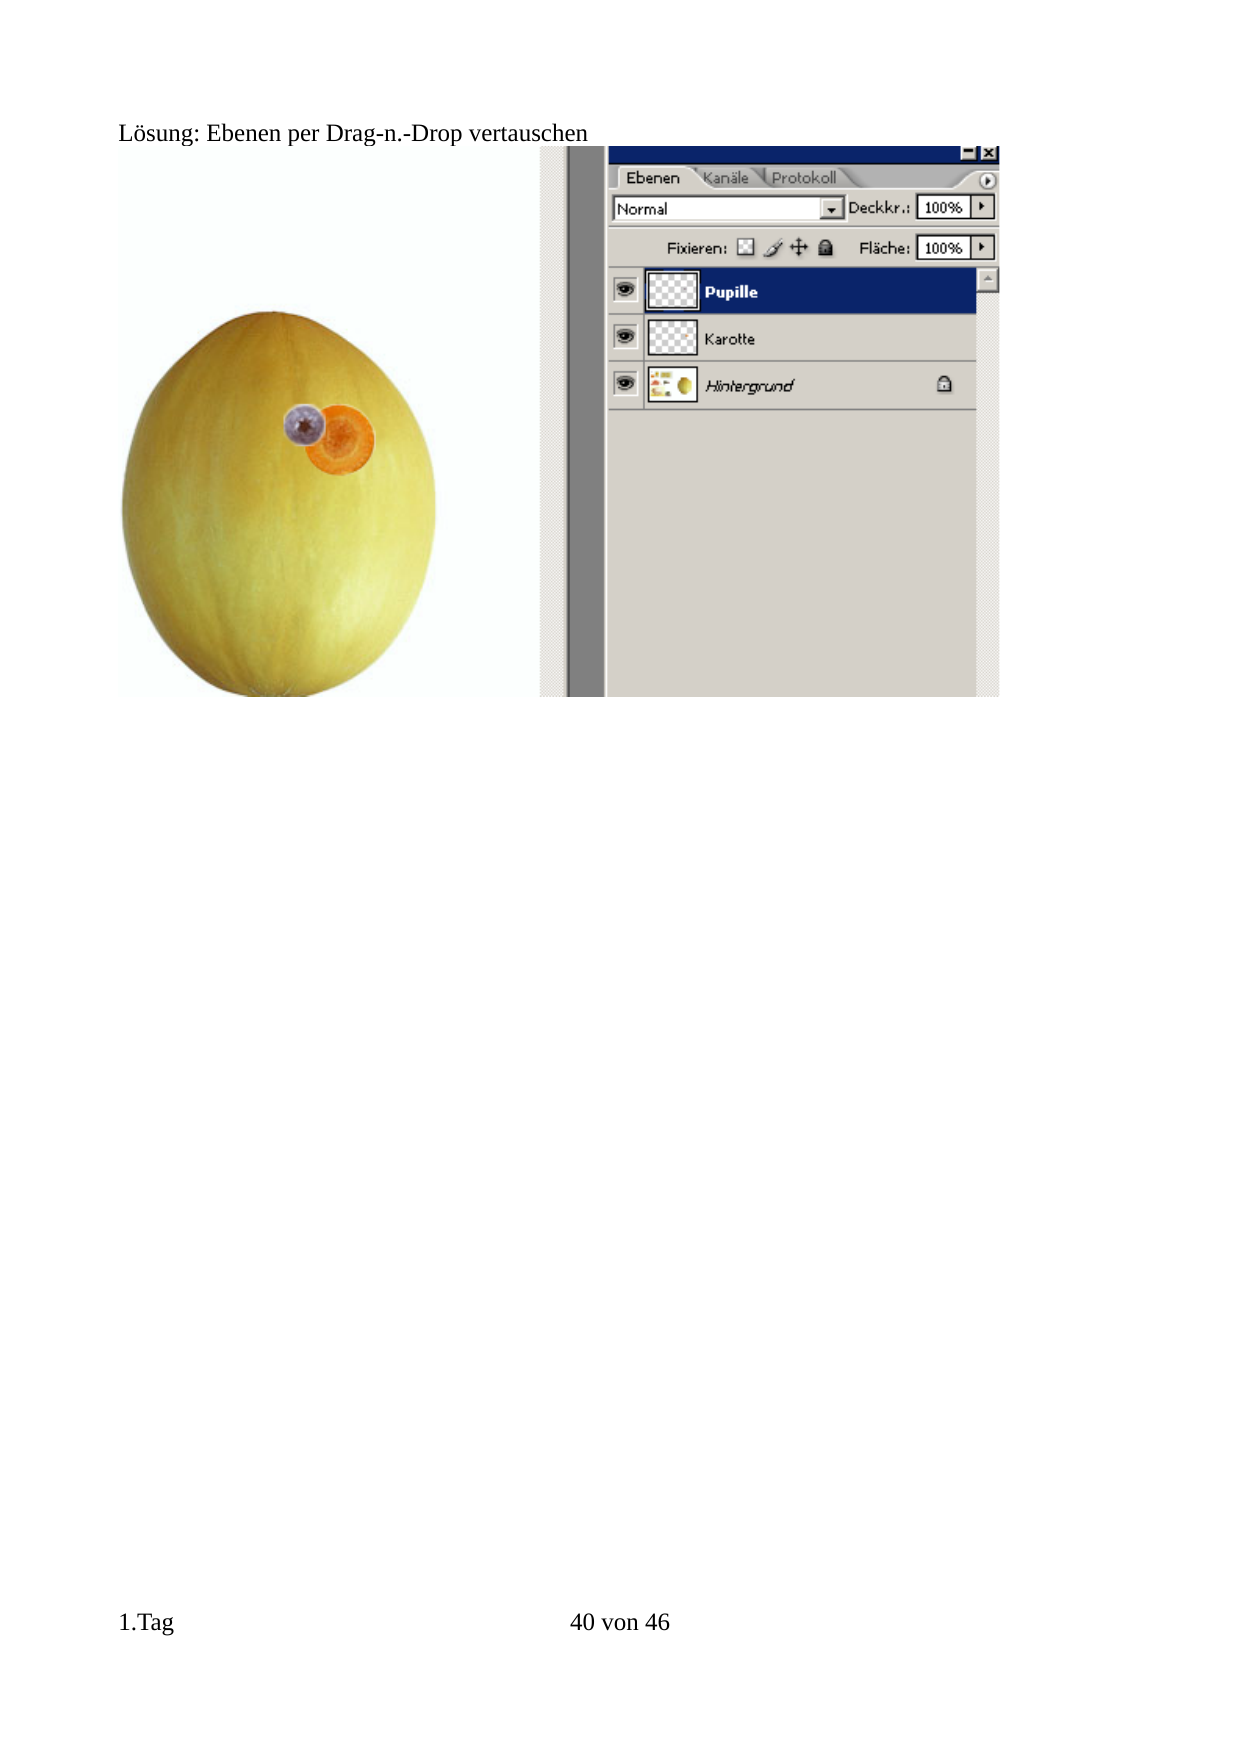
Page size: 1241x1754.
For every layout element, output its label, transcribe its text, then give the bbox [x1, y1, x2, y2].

text Lösung: Ebenen per Drag-n.-Drop vertauschen [118, 118, 1122, 147]
picture [118, 146, 1000, 697]
